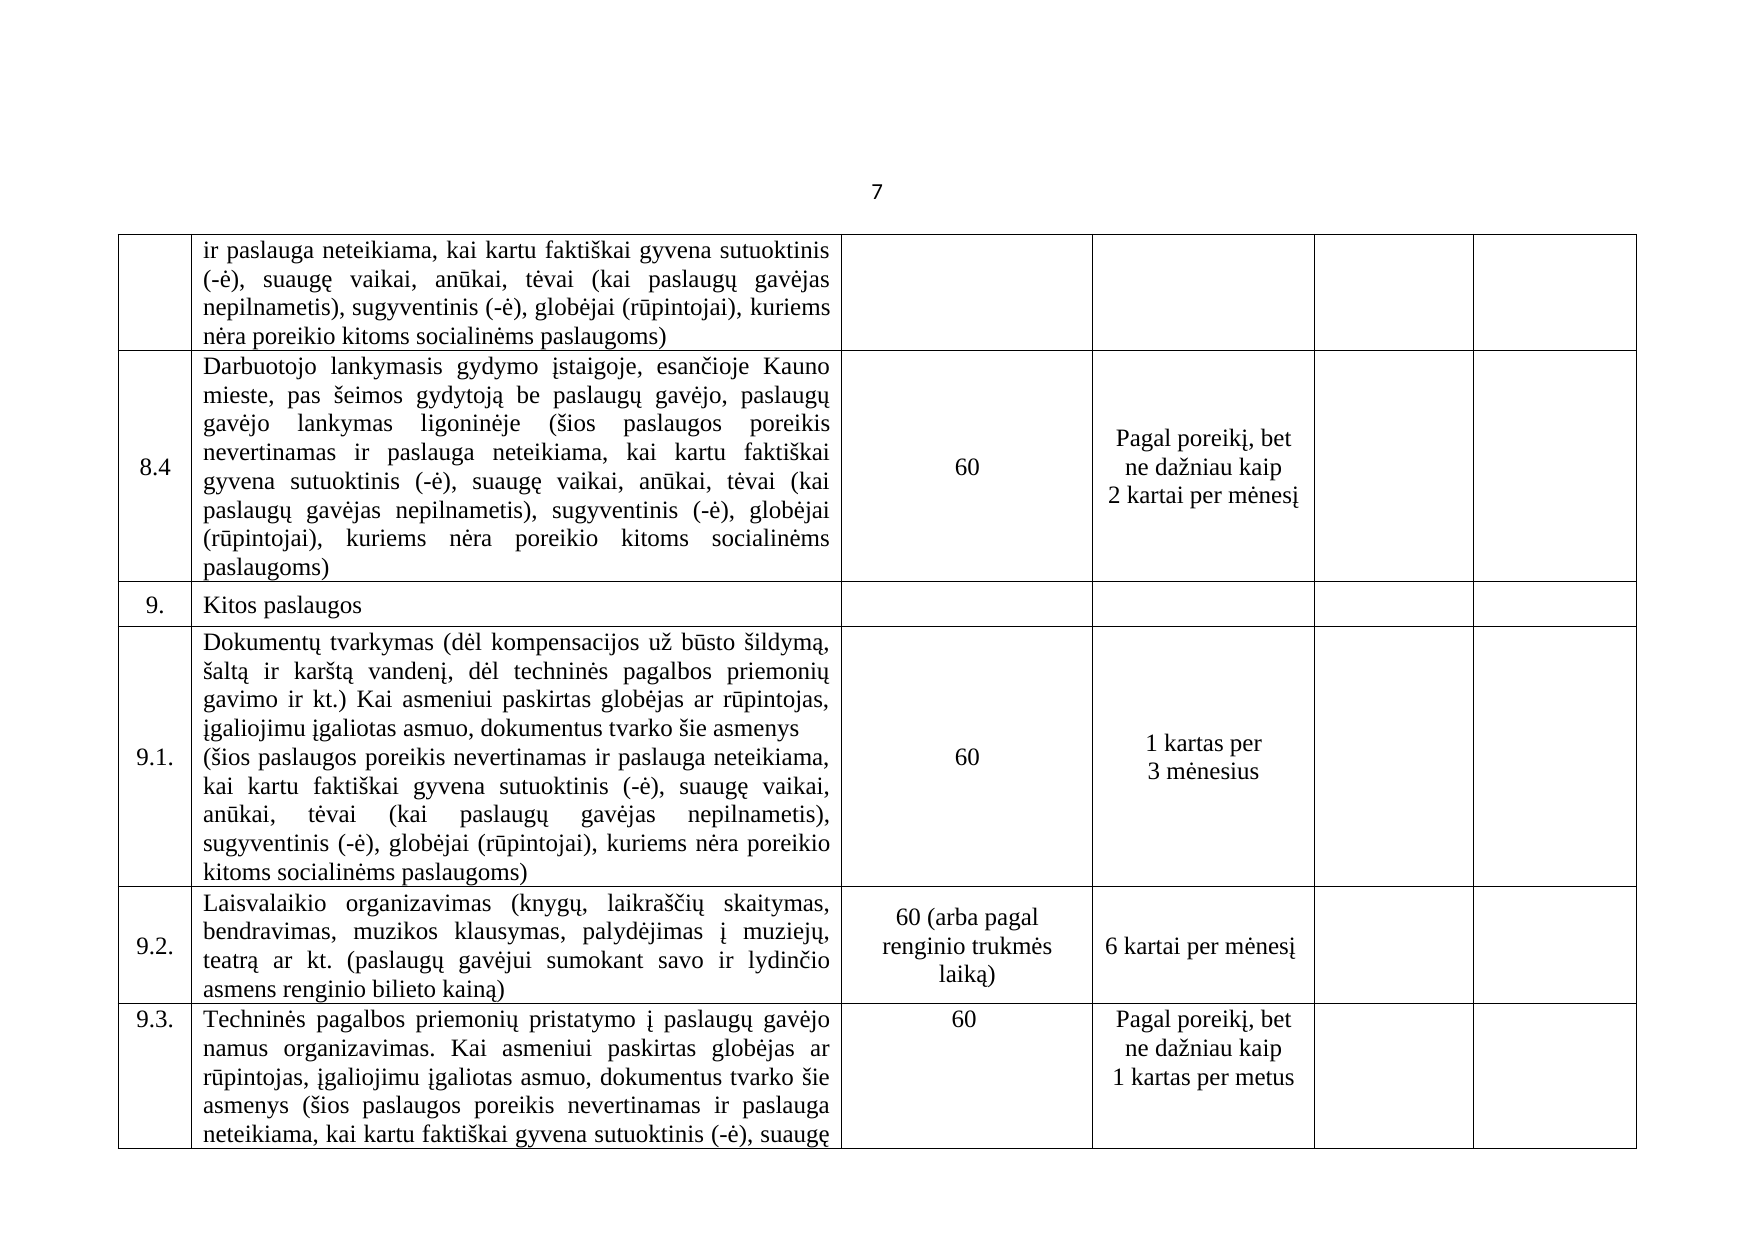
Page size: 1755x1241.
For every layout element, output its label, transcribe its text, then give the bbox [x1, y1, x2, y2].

table_cell Techninės pagalbos priemonių pristatymo į paslaugų gavėjo namus organizavimas. Kai asmeniui paskirtas globėjas ar rūpintojas, įgaliojimu įgaliotas asmuo, dokumentus tvarko šie asmenys (šios paslaugos poreikis nevertinamas ir paslauga neteikiama, kai kartu faktiškai gyvena sutuoktinis (-ė), suaugę [192, 1004, 841, 1148]
table_cell [1474, 351, 1636, 581]
table_cell 60 (arba pagal renginio trukmės laiką) [842, 887, 1092, 1003]
table_cell 60 [842, 627, 1092, 886]
table_cell 60 [842, 1004, 1092, 1148]
table_cell Pagal poreikį, bet ne dažniau kaip 2 kartai per mėnesį [1093, 351, 1314, 581]
table_cell [1315, 627, 1473, 886]
table_cell 9.1. [119, 627, 191, 886]
table_cell Darbuotojo lankymasis gydymo įstaigoje, esančioje Kauno mieste, pas šeimos gydytoją be paslaugų gavėjo, paslaugų gavėjo lankymas ligoninėje (šios paslaugos poreikis nevertinamas ir paslauga neteikiama, kai kartu faktiškai gyvena sutuoktinis (-ė), suaugę vaikai, anūkai, tėvai (kai paslaugų gavėjas nepilnametis), sugyventinis (-ė), globėjai (rūpintojai), kuriems nėra poreikio kitoms socialinėms paslaugoms) [192, 351, 841, 581]
table_cell 60 [842, 351, 1092, 581]
table_cell [1474, 887, 1636, 1003]
table_cell 6 kartai per mėnesį [1093, 887, 1314, 1003]
table_cell [1315, 887, 1473, 1003]
table_cell 9.2. [119, 887, 191, 1003]
table_cell [1474, 627, 1636, 886]
table_cell 9. [119, 582, 191, 626]
table_cell [1474, 582, 1636, 626]
table_cell Laisvalaikio organizavimas (knygų, laikraščių skaitymas, bendravimas, muzikos klausymas, palydėjimas į muziejų, teatrą ar kt. (paslaugų gavėjui sumokant savo ir lydinčio asmens renginio bilieto kainą) [192, 887, 841, 1003]
table_cell [1093, 582, 1314, 626]
table_cell [119, 235, 191, 350]
table_cell [842, 582, 1092, 626]
table_cell 9.3. [119, 1004, 191, 1148]
table_cell 1 kartas per 3 mėnesius [1093, 627, 1314, 886]
table_cell ir paslauga neteikiama, kai kartu faktiškai gyvena sutuoktinis (-ė), suaugę vaikai, anūkai, tėvai (kai paslaugų gavėjas nepilnametis), sugyventinis (-ė), globėjai (rūpintojai), kuriems nėra poreikio kitoms socialinėms paslaugoms) [192, 235, 841, 350]
table_cell Kitos paslaugos [192, 582, 841, 626]
table_cell Pagal poreikį, bet ne dažniau kaip 1 kartas per metus [1093, 1004, 1314, 1148]
table_cell [1093, 235, 1314, 350]
table_cell [1315, 582, 1473, 626]
table_cell [1315, 235, 1473, 350]
table_cell [842, 235, 1092, 350]
table_cell [1474, 1004, 1636, 1148]
table_cell [1474, 235, 1636, 350]
table_cell [1315, 351, 1473, 581]
table_cell [1315, 1004, 1473, 1148]
table_cell 8.4 [119, 351, 191, 581]
table_cell Dokumentų tvarkymas (dėl kompensacijos už būsto šildymą, šaltą ir karštą vandenį, dėl techninės pagalbos priemonių gavimo ir kt.) Kai asmeniui paskirtas globėjas ar rūpintojas, įgaliojimu įgaliotas asmuo, dokumentus tvarko šie asmenys (šios paslaugos poreikis nevertinamas ir paslauga neteikiama, kai kartu faktiškai gyvena sutuoktinis (-ė), suaugę vaikai, anūkai, tėvai (kai paslaugų gavėjas nepilnametis), sugyventinis (-ė), globėjai (rūpintojai), kuriems nėra poreikio kitoms socialinėms paslaugoms) [192, 627, 841, 886]
